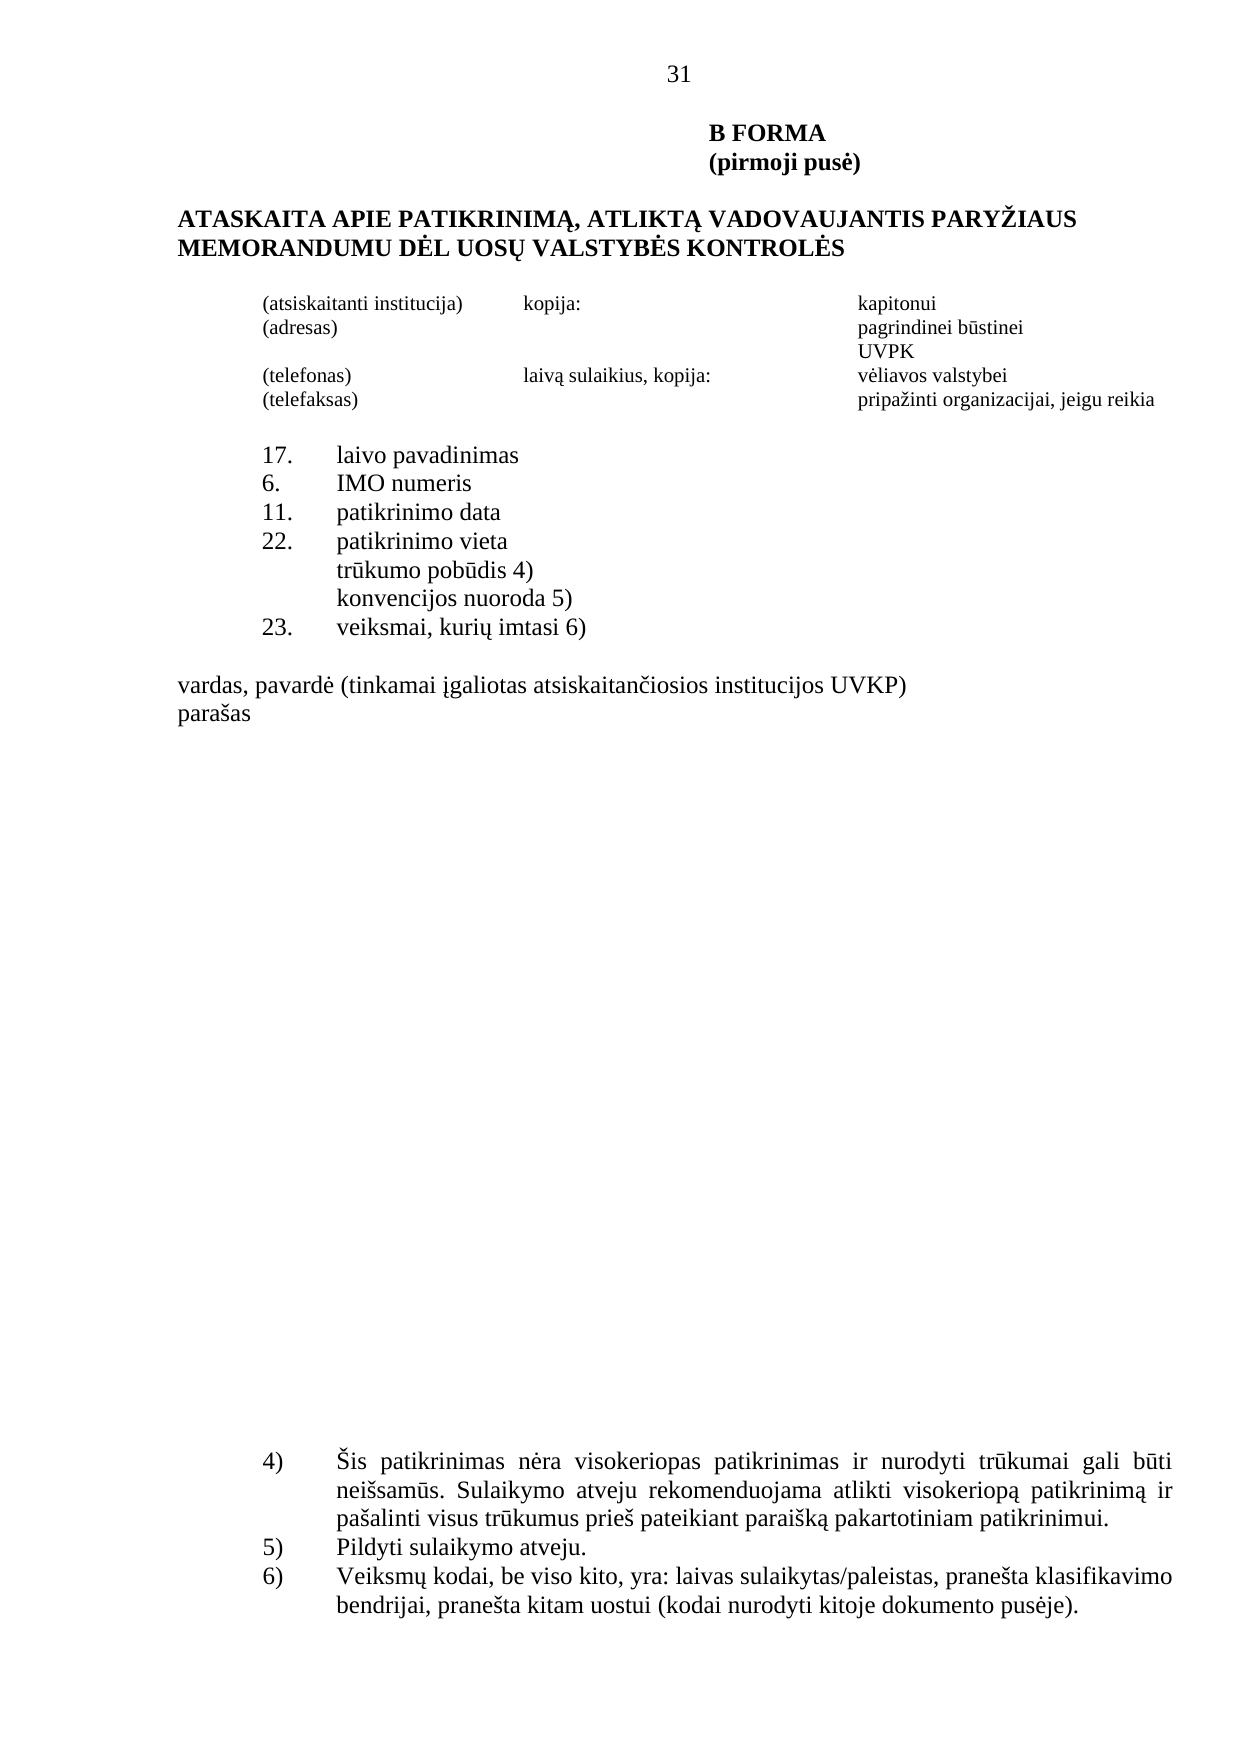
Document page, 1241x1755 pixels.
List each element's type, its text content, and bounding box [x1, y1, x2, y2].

table_cell IMO numeris [325, 469, 1204, 497]
table_cell 22. [177, 526, 325, 555]
table_cell [512, 315, 846, 363]
table_header (atsiskaitanti institucija) [177, 291, 512, 315]
table_cell (telefaksas) [177, 387, 512, 411]
table_cell konvencijos nuoroda 5) [325, 584, 1204, 612]
table_cell pripažinti organizacijai, jeigu reikia [846, 387, 1181, 411]
table_cell Pildyti sulaikymo atveju. [325, 1532, 1184, 1561]
table_header kapitonui [846, 291, 1181, 315]
text ATASKAITA APIE PATIKRINIMĄ, ATLIKTĄ VADOVAUJANTIS PARYŽIAUS MEMORANDUMU DĖL UOSŲ VALSTYBĖS KONTROLĖS [177, 204, 1181, 262]
table_cell (adresas) [177, 315, 512, 363]
table_cell 11. [177, 497, 325, 526]
table_cell 23. [177, 612, 325, 641]
table_cell veiksmai, kurių imtasi 6) [325, 612, 1204, 641]
table_cell [177, 584, 325, 612]
table_cell [177, 555, 325, 583]
table_header 17. [177, 440, 325, 468]
text B FORMA [177, 118, 1181, 147]
table_header Šis patikrinimas nėra visokeriopas patikrinimas ir nurodyti trūkumai gali būti neišsamūs. Sulaikymo atveju rekomenduojama atlikti visokeriopą patikrinimą ir pašalinti visus trūkumus prieš pateikiant paraišką pakartotiniam patikrinimui. [325, 1446, 1184, 1532]
table_header laivo pavadinimas [325, 440, 1204, 468]
text (pirmoji pusė) [177, 147, 1181, 176]
table_cell (telefonas) [177, 363, 512, 387]
text vardas, pavardė (tinkamai įgaliotas atsiskaitančiosios institucijos UVKP) [177, 670, 1181, 698]
table_cell [512, 387, 846, 411]
table_cell 6) [177, 1561, 325, 1618]
table_header 4) [177, 1446, 325, 1532]
text parašas [177, 698, 1181, 727]
table_cell trūkumo pobūdis 4) [325, 555, 1204, 583]
table_cell 6. [177, 469, 325, 497]
table_cell patikrinimo data [325, 497, 1204, 526]
table_cell vėliavos valstybei [846, 363, 1181, 387]
table_cell pagrindinei būstinei UVPK [846, 315, 1181, 363]
table_header kopija: [512, 291, 846, 315]
table_cell patikrinimo vieta [325, 526, 1204, 555]
table_cell 5) [177, 1532, 325, 1561]
table_cell Veiksmų kodai, be viso kito, yra: laivas sulaikytas/paleistas, pranešta klasifikavimo bendrijai, pranešta kitam uostui (kodai nurodyti kitoje dokumento pusėje). [325, 1561, 1184, 1618]
table_cell laivą sulaikius, kopija: [512, 363, 846, 387]
